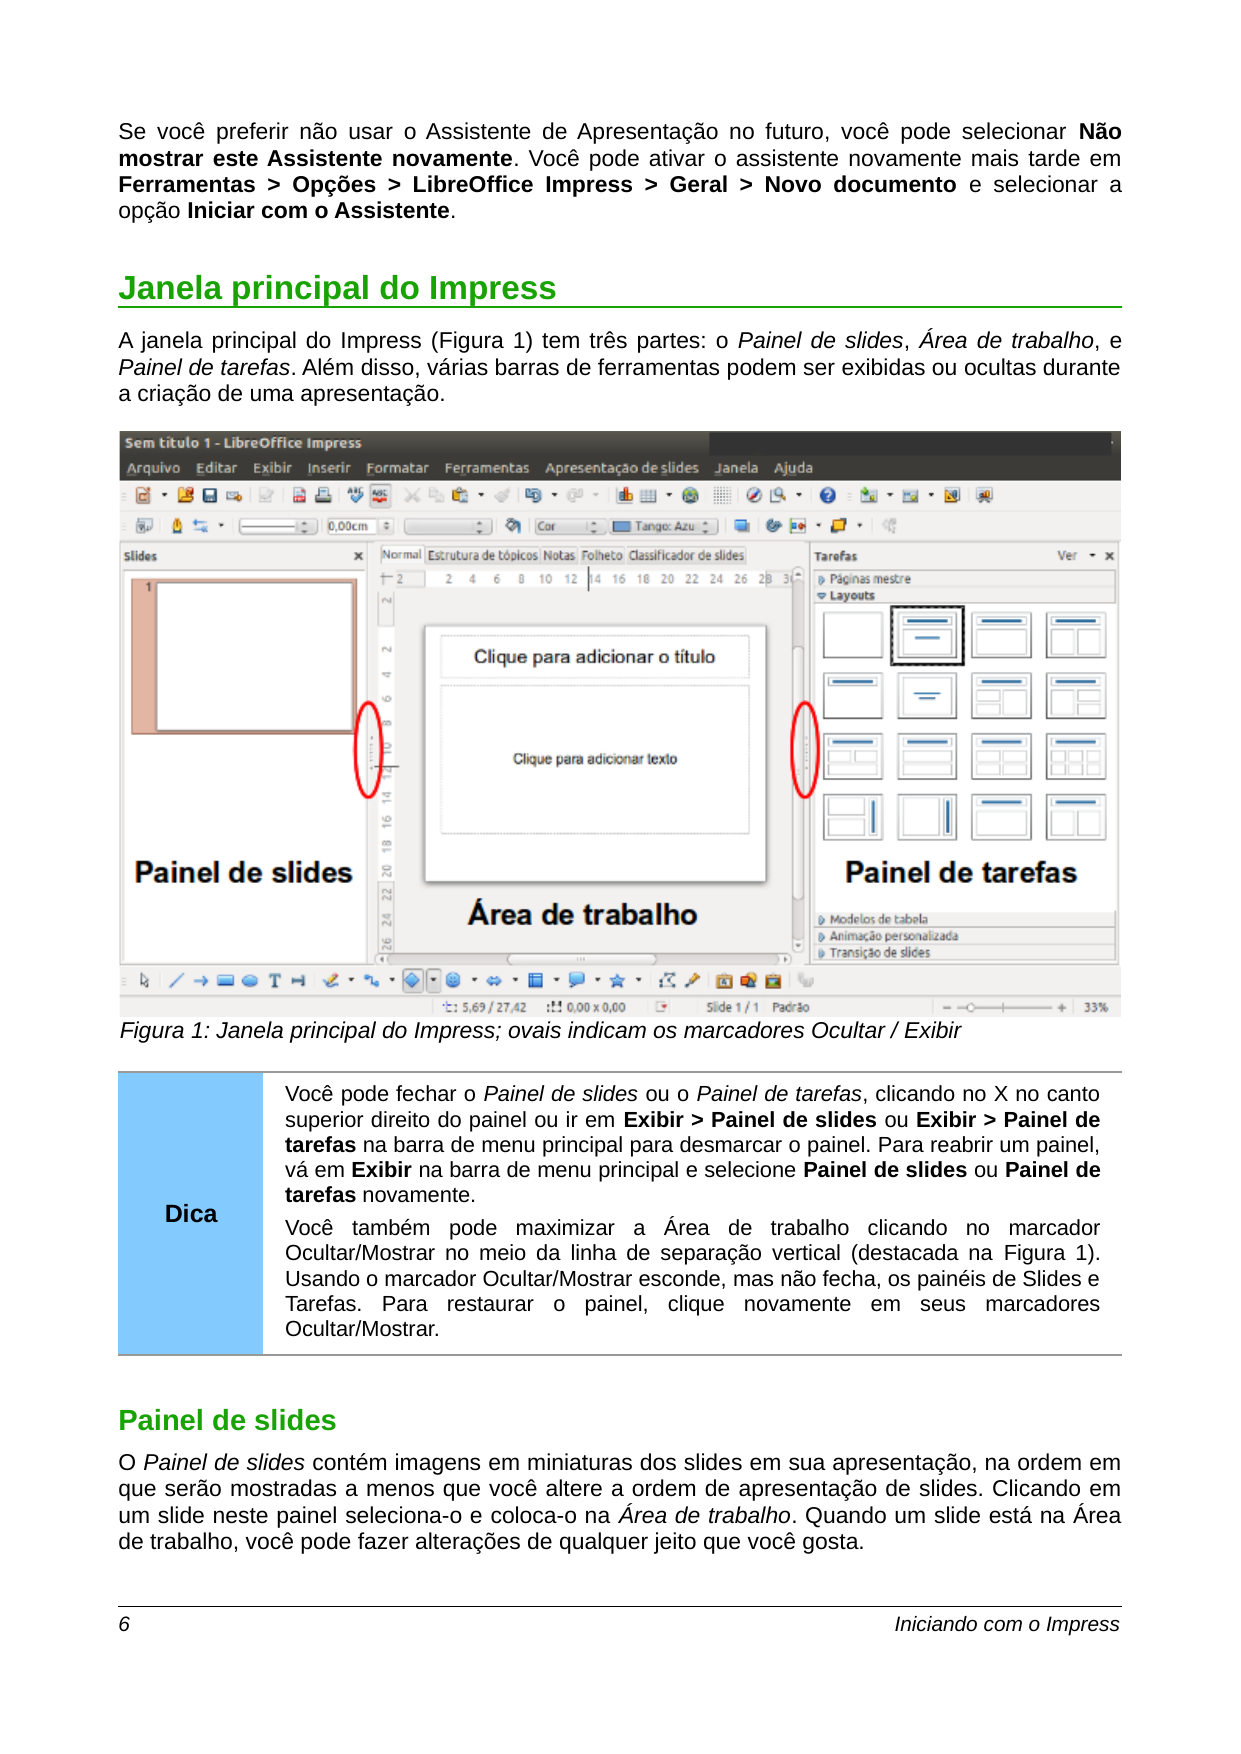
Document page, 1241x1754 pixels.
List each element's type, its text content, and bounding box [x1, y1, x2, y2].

table_header Dica [118, 1073, 263, 1354]
text A janela principal do Impress (Figura 1) tem três partes: o Painel de slides, Área de trabalho, e Painel de tarefas. Além disso, várias barras de ferramentas podem ser exibidas ou ocultas durante a criação de uma apresentação. [118, 327, 1122, 406]
picture [119, 431, 1121, 1017]
text O Painel de slides contém imagens em miniaturas dos slides em sua apresentação, na ordem em que serão mostradas a menos que você altere a ordem de apresentação de slides. Clicando em um slide neste painel seleciona-o e coloca-o na Área de trabalho. Quando um slide está na Área de trabalho, você pode fazer alterações de qualquer jeito que você gosta. [118, 1449, 1122, 1554]
subtitle Painel de slides [118, 1403, 1122, 1437]
text Figura 1: Janela principal do Impress; ovais indicam os marcadores Ocultar / Exibir [119, 1017, 1121, 1043]
subtitle Janela principal do Impress [118, 268, 1122, 306]
text Se você preferir não usar o Assistente de Apresentação no futuro, você pode selecionar Não mostrar este Assistente novamente. Você pode ativar o assistente novamente mais tarde em Ferramentas > Opções > LibreOffice Impress > Geral > Novo documento e selecionar a opção Iniciar com o Assistente. [118, 118, 1122, 223]
table_header Você pode fechar o Painel de slides ou o Painel de tarefas, clicando no X no canto superior direito do painel ou ir em Exibir > Painel de slides ou Exibir > Painel de tarefas na barra de menu principal para desmarcar o painel. Para reabrir um painel, vá em Exibir na barra de menu principal e selecione Painel de slides ou Painel de tarefas novamente. Você também pode maximizar a Área de trabalho clicando no marcador Ocultar/Mostrar no meio da linha de separação vertical (destacada na Figura 1). Usando o marcador Ocultar/Mostrar esconde, mas não fecha, os painéis de Slides e Tarefas. Para restaurar o painel, clique novamente em seus marcadores Ocultar/Mostrar. [264, 1073, 1122, 1354]
